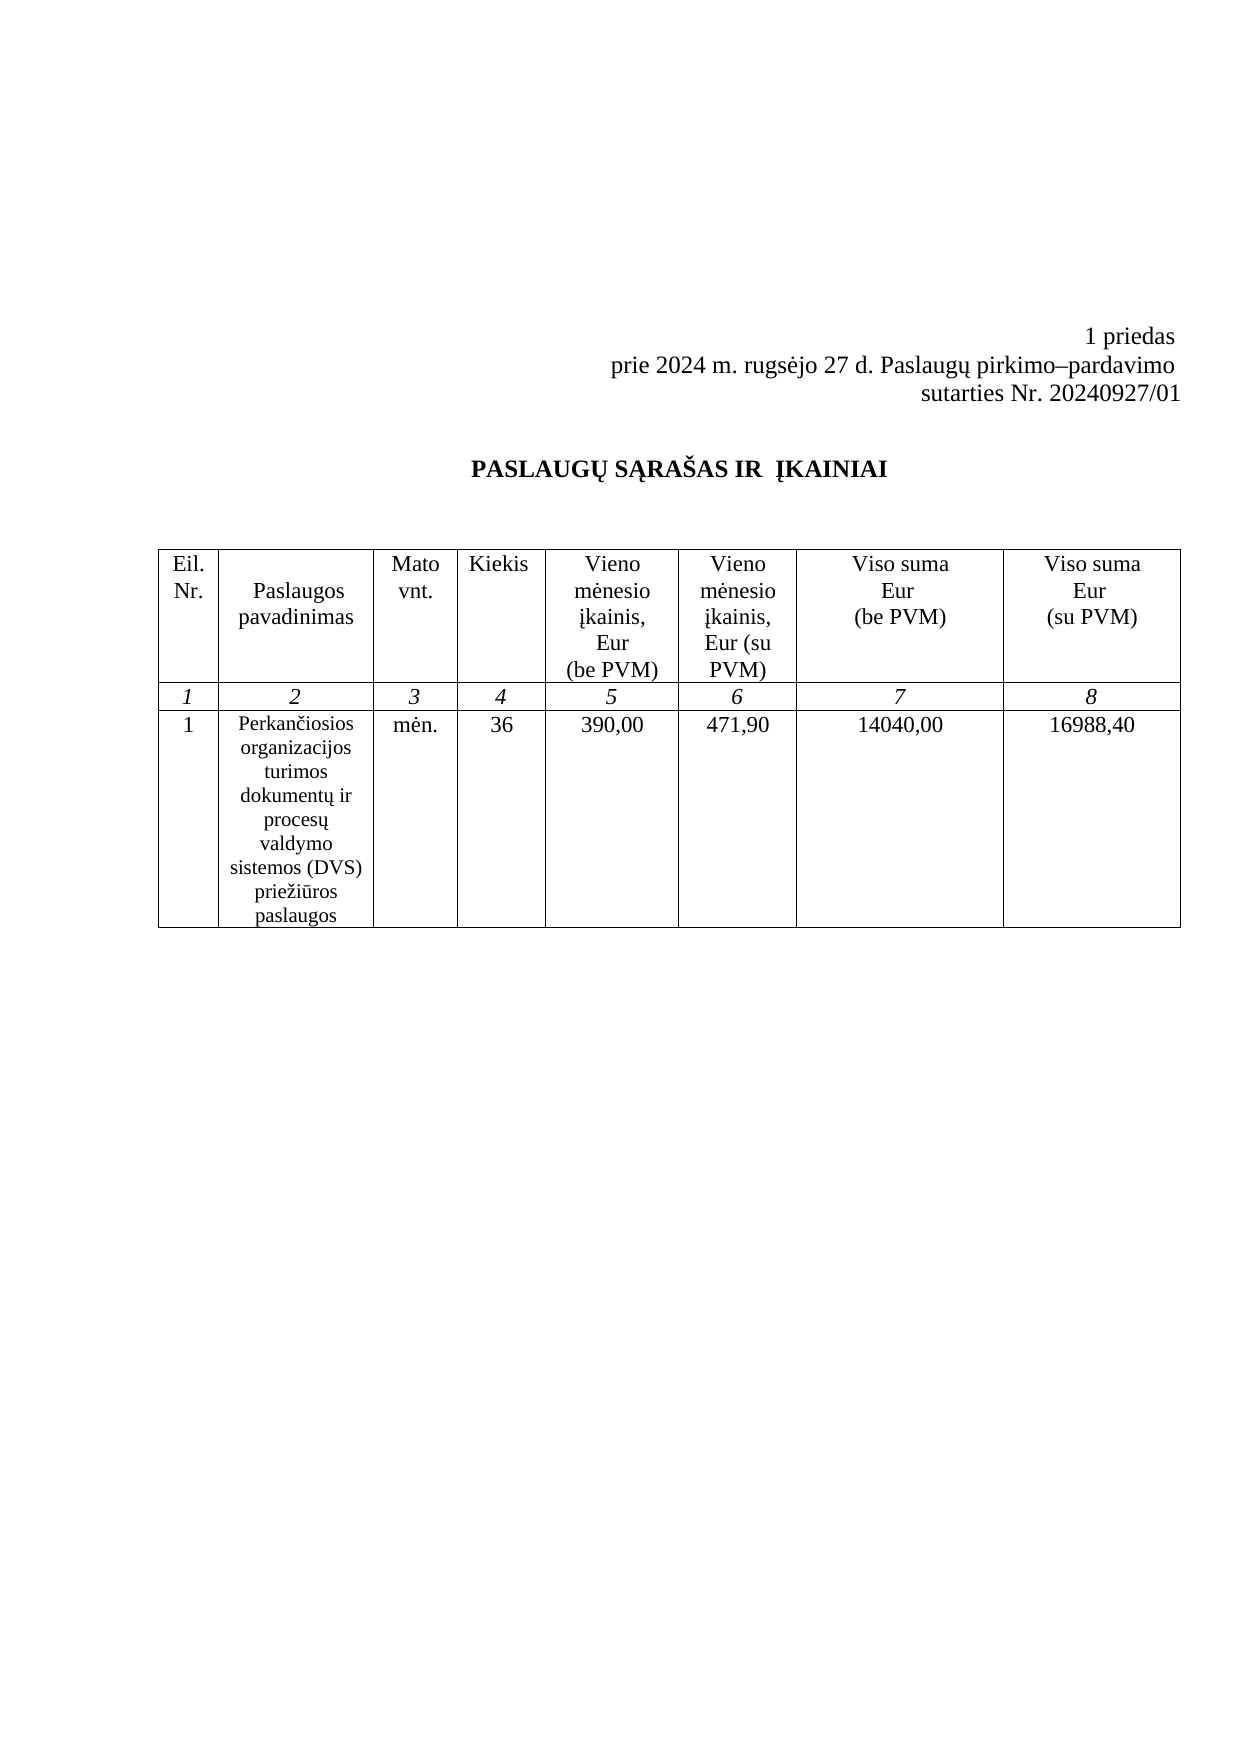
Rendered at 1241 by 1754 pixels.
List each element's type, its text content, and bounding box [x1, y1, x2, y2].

table_cell 390,00 [546, 711, 678, 927]
table_cell 2 [219, 683, 373, 709]
table_cell 471,90 [679, 711, 796, 927]
table_cell 5 [546, 683, 678, 709]
table_cell 7 [797, 683, 1003, 709]
table_cell 16988,40 [1004, 711, 1180, 927]
table_header Paslaugos pavadinimas [219, 550, 373, 682]
text PASLAUGŲ sąrašas ir ĮKAINIAI [177, 454, 1181, 483]
table_cell mėn. [374, 711, 457, 927]
table_cell 4 [458, 683, 545, 709]
table_cell 14040,00 [797, 711, 1003, 927]
table_header Viso suma Eur (su PVM) [1004, 550, 1180, 682]
table_header Eil. Nr. [159, 550, 218, 682]
table_header Mato vnt. [374, 550, 457, 682]
text prie 2024 m. rugsėjo 27 d. Paslaugų pirkimo–pardavimo [177, 350, 1181, 378]
table_cell Perkančiosios organizacijos turimos dokumentų ir procesų valdymo sistemos (DVS) priežiūros paslaugos [219, 711, 373, 927]
table_header Vieno mėnesio įkainis, Eur (su PVM) [679, 550, 796, 682]
table_header Kiekis [458, 550, 545, 682]
table_cell 1 [159, 711, 218, 927]
table_cell 6 [679, 683, 796, 709]
table_cell 36 [458, 711, 545, 927]
text sutarties Nr. 20240927/01 [177, 378, 1181, 407]
table_header Vieno mėnesio įkainis, Eur (be PVM) [546, 550, 678, 682]
table_cell 3 [374, 683, 457, 709]
table_cell 8 [1004, 683, 1180, 709]
table_cell 1 [159, 683, 218, 709]
text 1 priedas [177, 321, 1181, 350]
table_header Viso suma Eur (be PVM) [797, 550, 1003, 682]
